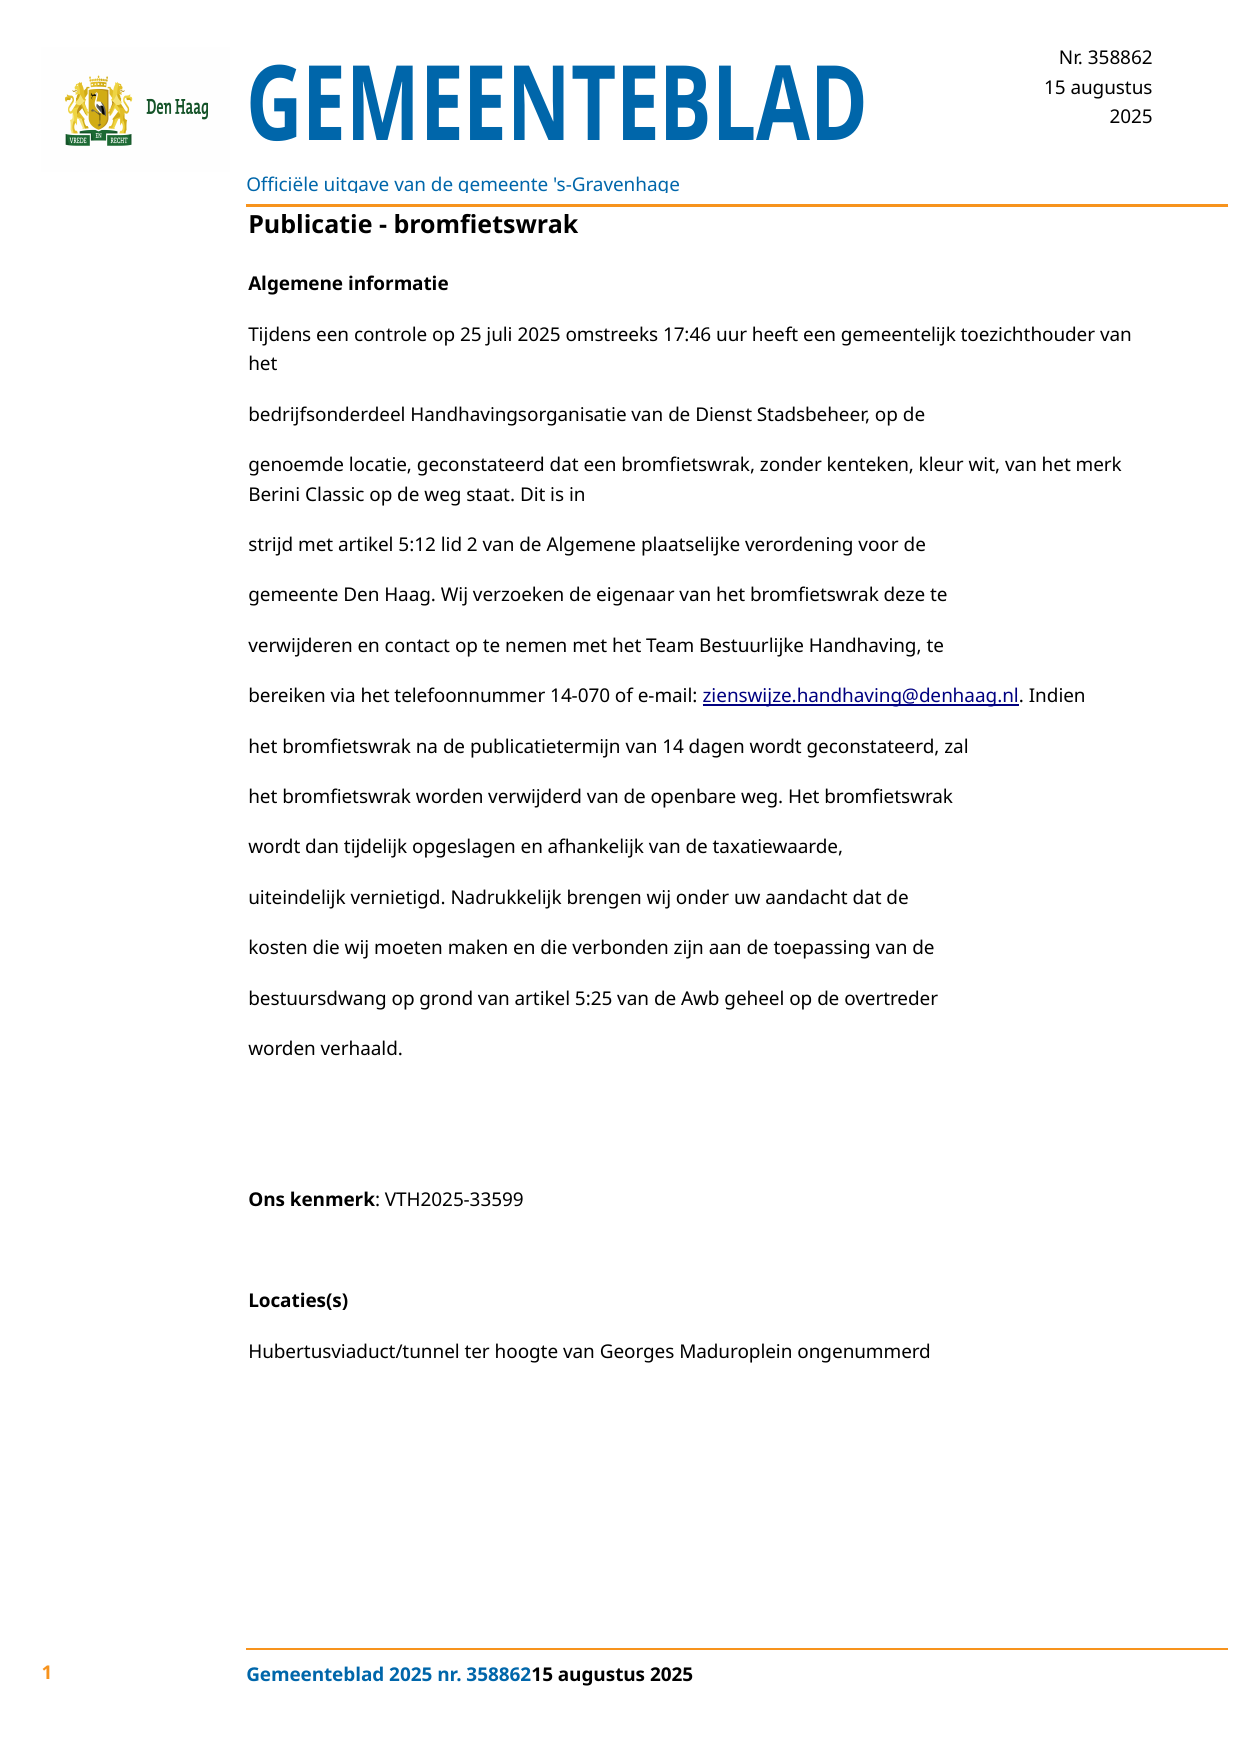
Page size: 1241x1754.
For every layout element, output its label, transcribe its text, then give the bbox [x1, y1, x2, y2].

text bedrijfsonderdeel Handhavingsorganisatie van de Dienst Stadsbeheer, op de [248, 401, 1152, 426]
text Ons kenmerk: VTH2025-33599 [248, 1187, 1152, 1212]
text strijd met artikel 5:12 lid 2 van de Algemene plaatselijke verordening voor de [248, 531, 1152, 557]
text verwijderen en contact op te nemen met het Team Bestuurlijke Handhaving, te [248, 632, 1152, 658]
text worden verhaald. [248, 1035, 1152, 1061]
text Algemene informatie [248, 270, 1152, 296]
text genoemde locatie, geconstateerd dat een bromfietswrak, zonder kenteken, kleur wit, van het merk Berini Classic op de weg staat. Dit is in [248, 451, 1152, 506]
text Tijdens een controle op 25 juli 2025 omstreeks 17:46 uur heeft een gemeentelijk toezichthouder van het [248, 321, 1152, 376]
text wordt dan tijdelijk opgeslagen en afhankelijk van de taxatiewaarde, [248, 834, 1152, 859]
text Hubertusviaduct/tunnel ter hoogte van Georges Maduroplein ongenummerd [248, 1338, 1152, 1363]
text het bromfietswrak na de publicatietermijn van 14 dagen wordt geconstateerd, zal [248, 733, 1152, 758]
picture [41, 47, 231, 172]
text kosten die wij moeten maken en die verbonden zijn aan de toepassing van de [248, 934, 1152, 960]
text bestuursdwang op grond van artikel 5:25 van de Awb geheel op de overtreder [248, 985, 1152, 1011]
text uiteindelijk vernietigd. Nadrukkelijk brengen wij onder uw aandacht dat de [248, 884, 1152, 910]
text het bromfietswrak worden verwijderd van de openbare weg. Het bromfietswrak [248, 783, 1152, 809]
text Publicatie - bromfietswrak [248, 207, 1152, 241]
text Locaties(s) [248, 1287, 1152, 1313]
text gemeente Den Haag. Wij verzoeken de eigenaar van het bromfietswrak deze te [248, 582, 1152, 607]
text bereiken via het telefoonnummer 14-070 of e-mail: zienswijze.handhaving@denhaag.nl. Indien [248, 682, 1152, 708]
